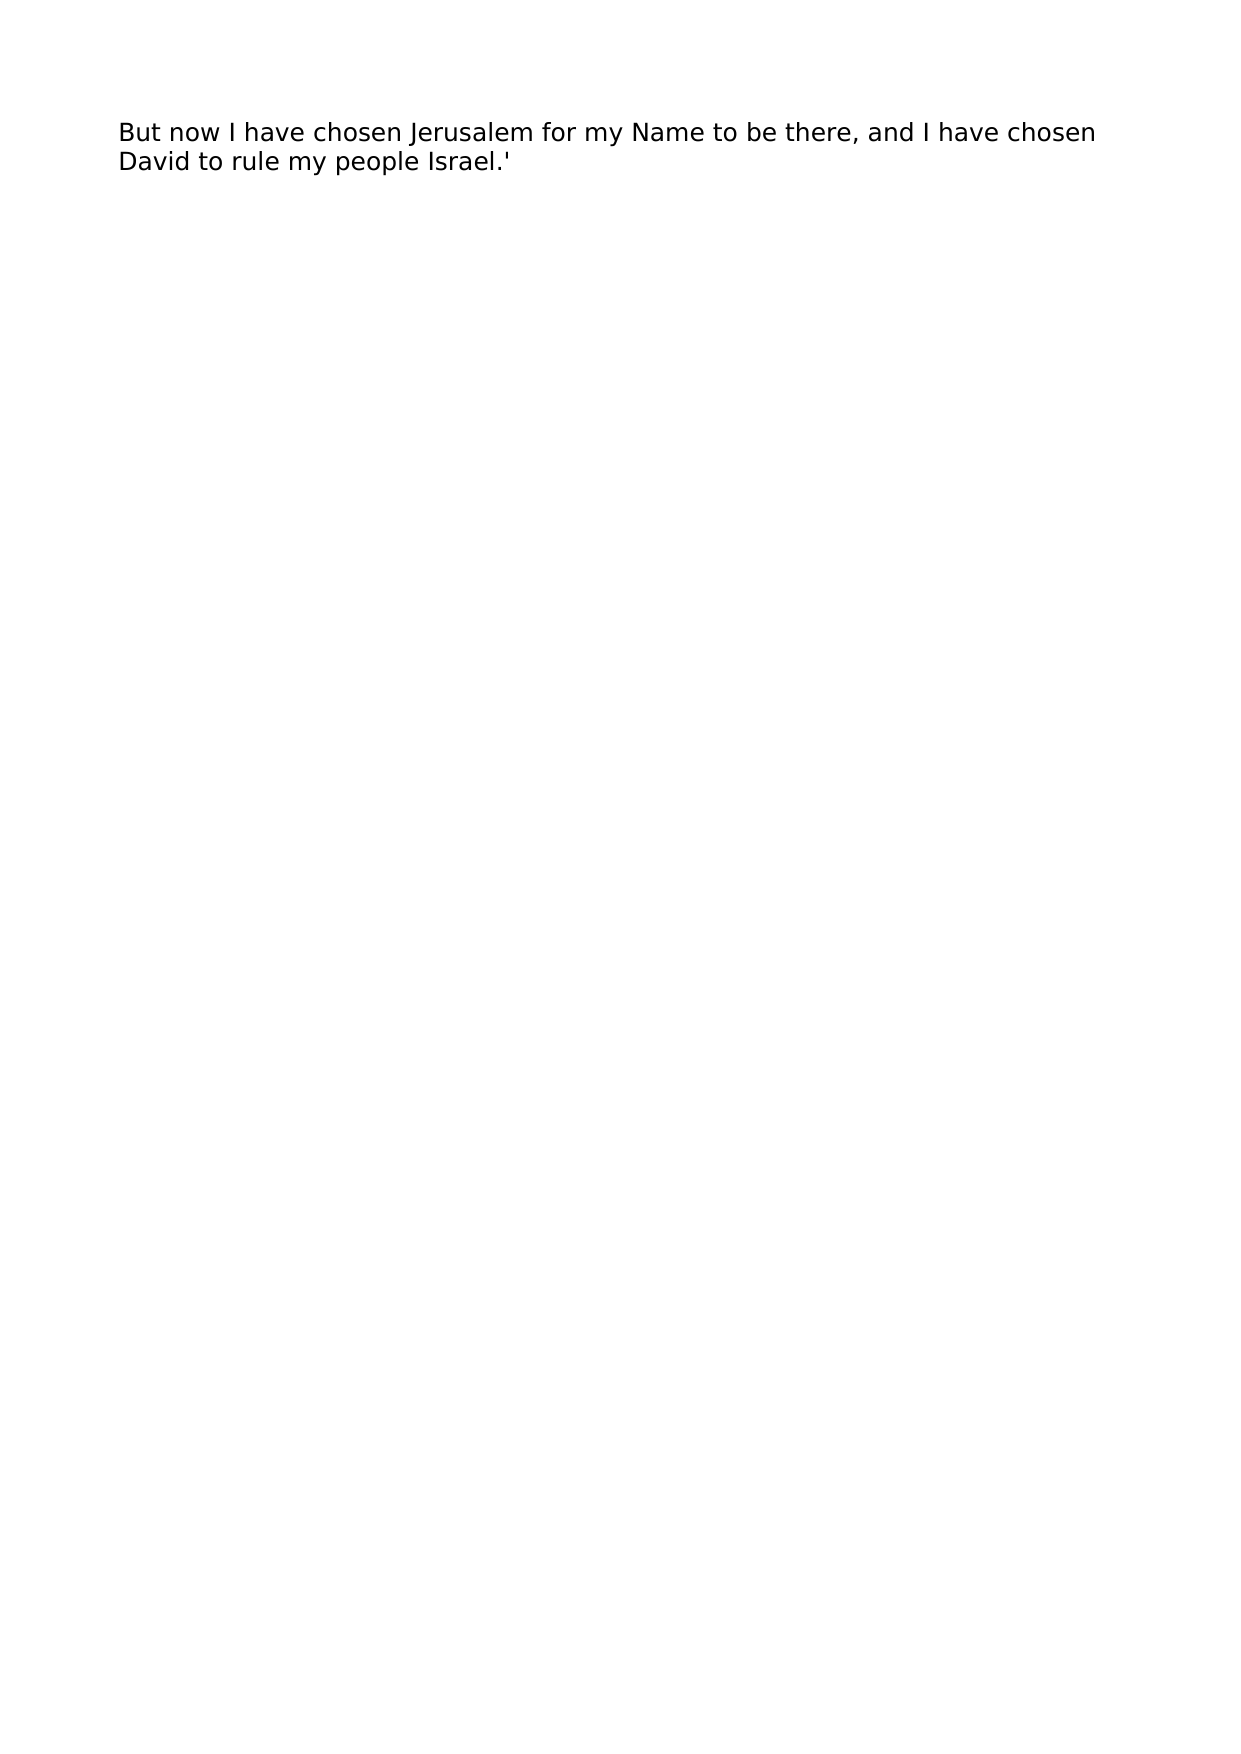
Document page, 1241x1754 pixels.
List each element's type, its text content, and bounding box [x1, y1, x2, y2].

text But now I have chosen Jerusalem for my Name to be there, and I have chosen David to rule my people Israel.' [118, 118, 1122, 176]
